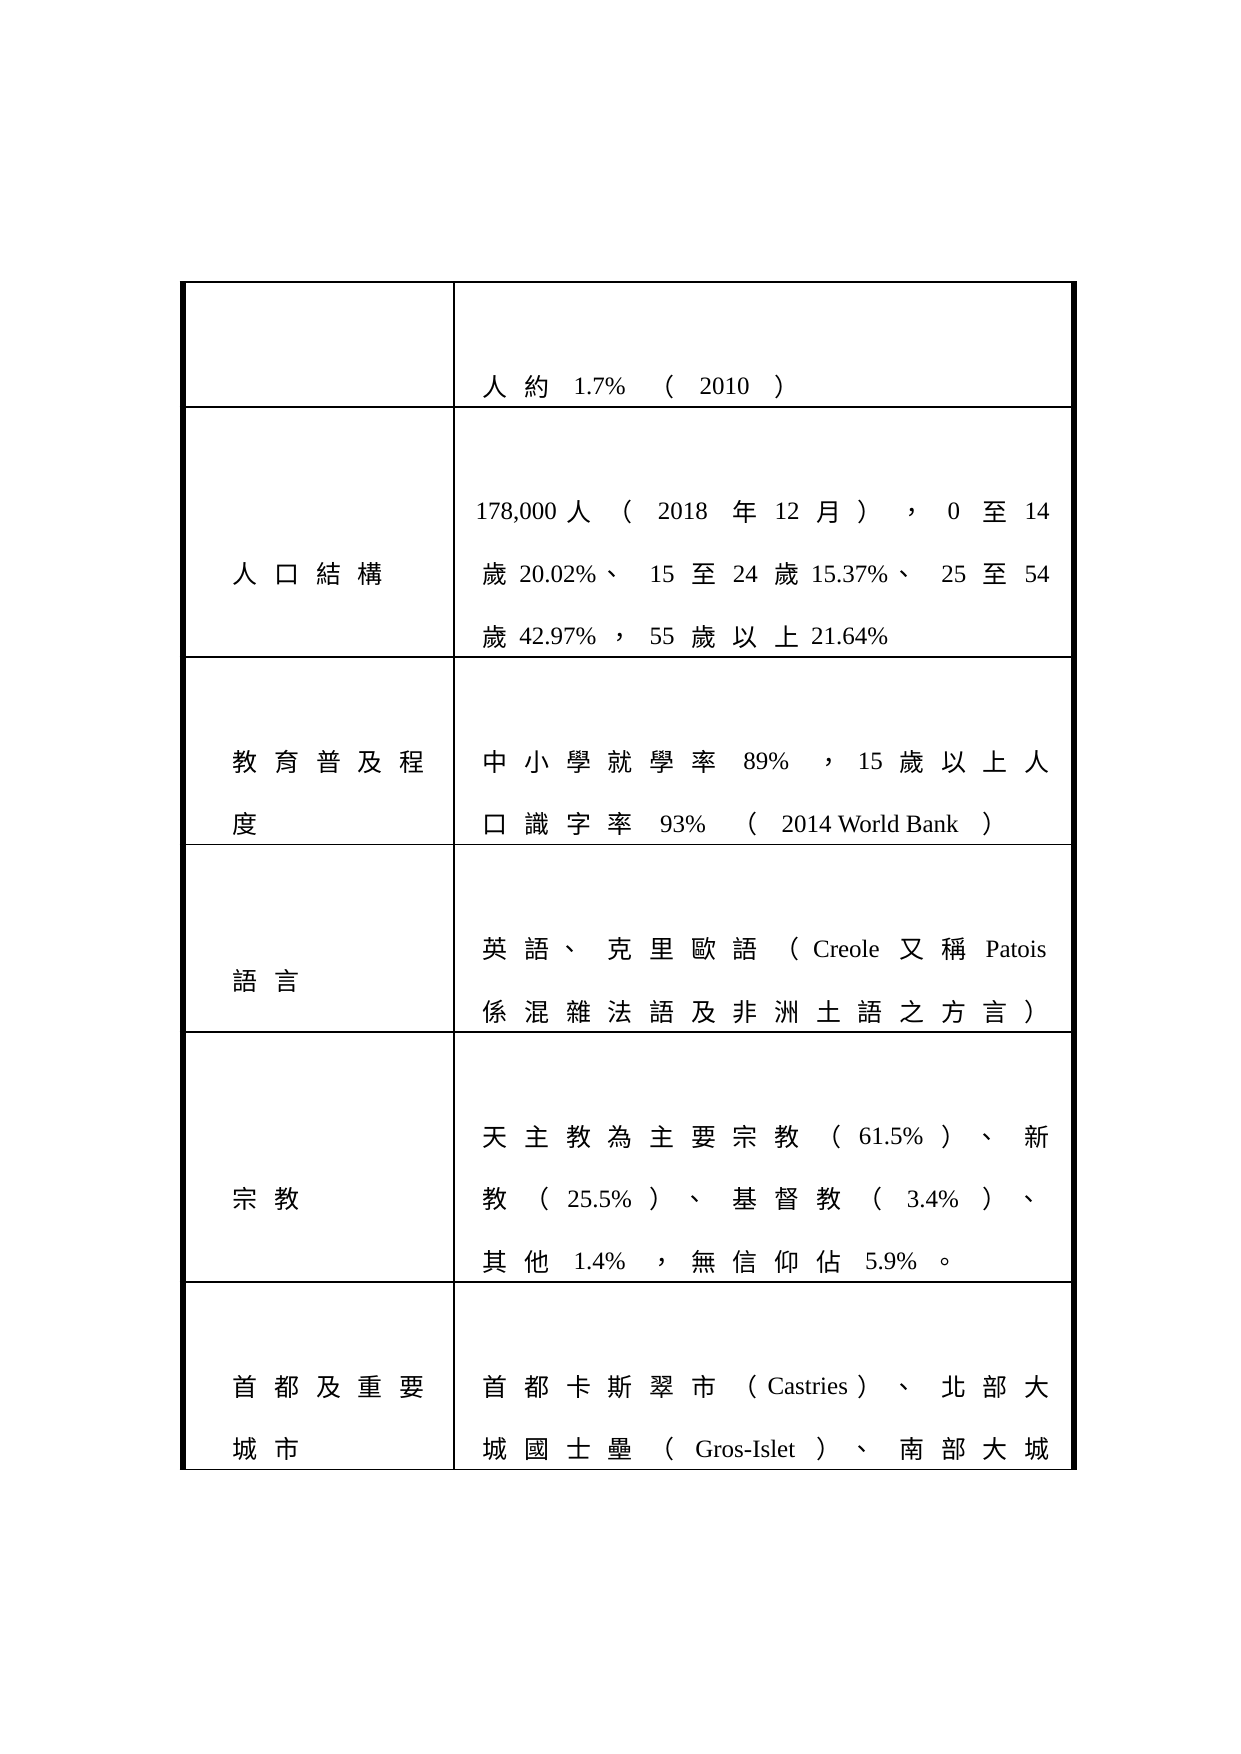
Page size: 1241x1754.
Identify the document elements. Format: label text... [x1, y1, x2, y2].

table_cell 178,000人（2018年12月），0至14歲20.02%、15至24歲15.37%、25至54歲42.97%，55歲以上21.64% [455, 408, 1071, 656]
table_cell 中小學就學率89%，15歲以上人口識字率93%（2014 World Bank） [455, 658, 1071, 844]
table_cell 人口結構 [186, 408, 453, 656]
table_cell 宗教 [186, 1033, 453, 1281]
table_cell 教育普及程度 [186, 658, 453, 844]
table_cell [186, 283, 453, 406]
table_cell 人約1.7%（2010） [455, 283, 1071, 406]
table_cell 首都卡斯翠市（Castries）、北部大城國士壘（Gros-Islet）、南部大城 [455, 1283, 1071, 1469]
table_cell 英語、克里歐語（Creole 又稱Patois係混雜法語及非洲土語之方言） [455, 845, 1071, 1031]
table_cell 首都及重要城市 [186, 1283, 453, 1469]
table_cell 天主教為主要宗教（61.5%）、新教（25.5%）、基督教（3.4%）、其他1.4%，無信仰佔5.9%。 [455, 1033, 1071, 1281]
table_cell 語言 [186, 845, 453, 1031]
